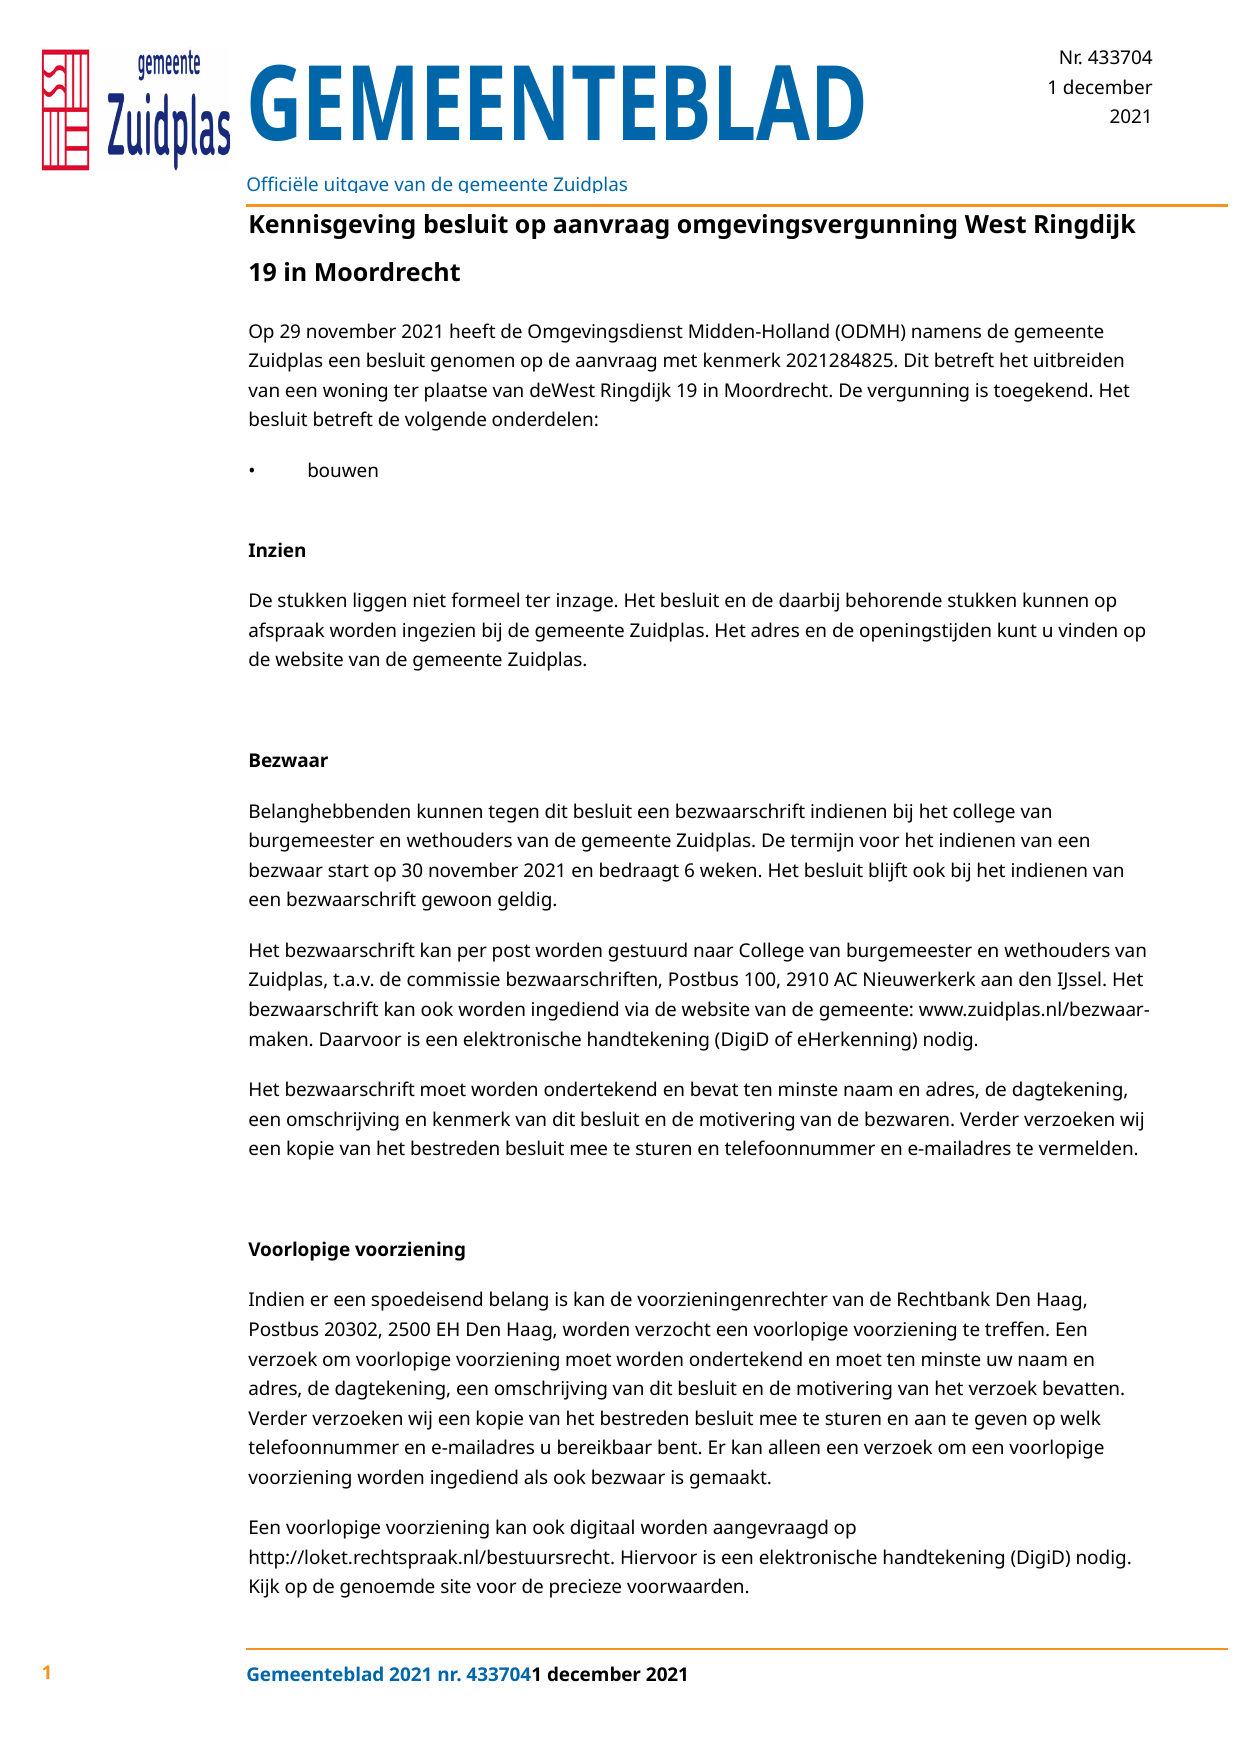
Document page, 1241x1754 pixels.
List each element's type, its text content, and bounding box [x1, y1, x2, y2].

list bouwen [248, 457, 1152, 483]
text Voorlopige voorziening [248, 1236, 1152, 1262]
text Belanghebbenden kunnen tegen dit besluit een bezwaarschrift indienen bij het college van burgemeester en wethouders van de gemeente Zuidplas. De termijn voor het indienen van een bezwaar start op 30 november 2021 en bedraagt 6 weken. Het besluit blijft ook bij het indienen van een bezwaarschrift gewoon geldig. [248, 798, 1152, 912]
text Kennisgeving besluit op aanvraag omgevingsvergunning West Ringdijk 19 in Moordrecht [248, 207, 1152, 288]
text Bezwaar [248, 747, 1152, 773]
text Op 29 november 2021 heeft de Omgevingsdienst Midden-Holland (ODMH) namens de gemeente Zuidplas een besluit genomen op de aanvraag met kenmerk 2021284825. Dit betreft het uitbreiden van een woning ter plaatse van deWest Ringdijk 19 in Moordrecht. De vergunning is toegekend. Het besluit betreft de volgende onderdelen: [248, 318, 1152, 432]
text Het bezwaarschrift kan per post worden gestuurd naar College van burgemeester en wethouders van Zuidplas, t.a.v. de commissie bezwaarschriften, Postbus 100, 2910 AC Nieuwerkerk aan den IJssel. Het bezwaarschrift kan ook worden ingediend via de website van de gemeente: www.zuidplas.nl/bezwaar-maken. Daarvoor is een elektronische handtekening (DigiD of eHerkenning) nodig. [248, 937, 1152, 1052]
text De stukken liggen niet formeel ter inzage. Het besluit en de daarbij behorende stukken kunnen op afspraak worden ingezien bij de gemeente Zuidplas. Het adres en de openingstijden kunt u vinden op de website van de gemeente Zuidplas. [248, 587, 1152, 672]
text Inzien [248, 537, 1152, 563]
picture [41, 47, 231, 172]
text Een voorlopige voorziening kan ook digitaal worden aangevraagd op http://loket.rechtspraak.nl/bestuursrecht. Hiervoor is een elektronische handtekening (DigiD) nodig. Kijk op de genoemde site voor de precieze voorwaarden. [248, 1514, 1152, 1599]
text Indien er een spoedeisend belang is kan de voorzieningenrechter van de Rechtbank Den Haag, Postbus 20302, 2500 EH Den Haag, worden verzocht een voorlopige voorziening te treffen. Een verzoek om voorlopige voorziening moet worden ondertekend en moet ten minste uw naam en adres, de dagtekening, een omschrijving van dit besluit en de motivering van het verzoek bevatten. Verder verzoeken wij een kopie van het bestreden besluit mee te sturen en aan te geven op welk telefoonnummer en e-mailadres u bereikbaar bent. Er kan alleen een verzoek om een voorlopige voorziening worden ingediend als ook bezwaar is gemaakt. [248, 1287, 1152, 1490]
text Het bezwaarschrift moet worden ondertekend en bevat ten minste naam en adres, de dagtekening, een omschrijving en kenmerk van dit besluit en de motivering van de bezwaren. Verder verzoeken wij een kopie van het bestreden besluit mee te sturen en telefoonnummer en e-mailadres te vermelden. [248, 1076, 1152, 1161]
